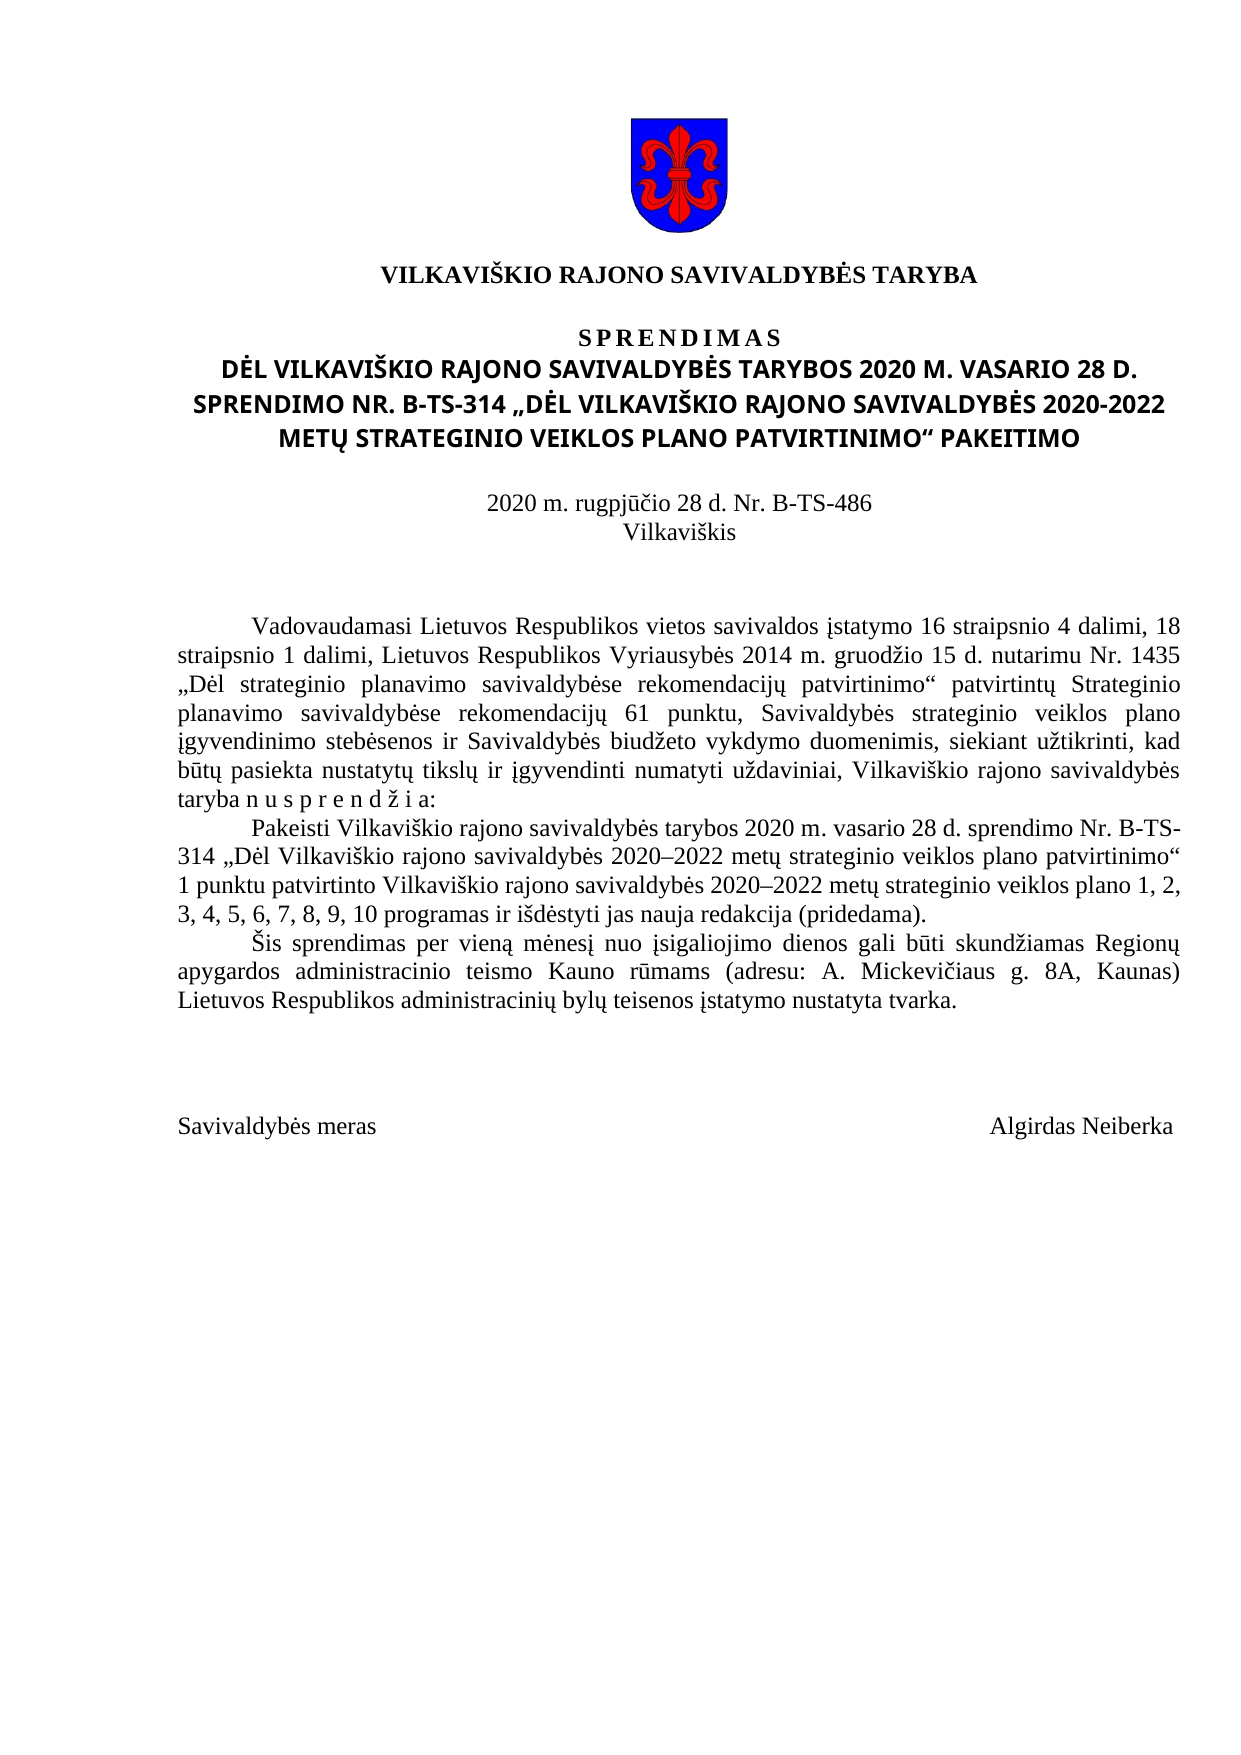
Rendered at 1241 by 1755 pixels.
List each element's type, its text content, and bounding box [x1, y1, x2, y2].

text Pakeisti Vilkaviškio rajono savivaldybės tarybos 2020 m. vasario 28 d. sprendimo Nr. B-TS-314 „Dėl Vilkaviškio rajono savivaldybės 2020–2022 metų strateginio veiklos plano patvirtinimo“ 1 punktu patvirtinto Vilkaviškio rajono savivaldybės 2020–2022 metų strateginio veiklos plano 1, 2, 3, 4, 5, 6, 7, 8, 9, 10 programas ir išdėstyti jas nauja redakcija (pridedama). [177, 813, 1181, 928]
text VILKAVIŠKIO RAJONO SAVIVALDYBĖS TARYBA [177, 261, 1181, 289]
text Vadovaudamasi Lietuvos Respublikos vietos savivaldos įstatymo 16 straipsnio 4 dalimi, 18 straipsnio 1 dalimi, Lietuvos Respublikos Vyriausybės 2014 m. gruodžio 15 d. nutarimu Nr. 1435 „Dėl strateginio planavimo savivaldybėse rekomendacijų patvirtinimo“ patvirtintų Strateginio planavimo savivaldybėse rekomendacijų 61 punktu, Savivaldybės strateginio veiklos plano įgyvendinimo stebėsenos ir Savivaldybės biudžeto vykdymo duomenimis, siekiant užtikrinti, kad būtų pasiekta nustatytų tikslų ir įgyvendinti numatyti uždaviniai, Vilkaviškio rajono savivaldybės taryba n u s p r e n d ž i a: [177, 611, 1181, 813]
text SPRENDIMAS [177, 323, 1181, 352]
text DĖL VILKAVIŠKIO RAJONO SAVIVALDYBĖS TARYBOS 2020 M. VASARIO 28 D. SPRENDIMO NR. B-TS-314 „DĖL VILKAVIŠKIO RAJONO SAVIVALDYBĖS 2020-2022 METŲ STRATEGINIO VEIKLOS PLANO PATVIRTINIMO“ PAKEITIMO [177, 352, 1181, 454]
text Vilkaviškis [177, 517, 1181, 546]
text Šis sprendimas per vieną mėnesį nuo įsigaliojimo dienos gali būti skundžiamas Regionų apygardos administracinio teismo Kauno rūmams (adresu: A. Mickevičiaus g. 8A, Kaunas) Lietuvos Respublikos administracinių bylų teisenos įstatymo nustatyta tvarka. [177, 928, 1181, 1014]
text 2020 m. rugpjūčio 28 d. Nr. B-TS-486 [177, 488, 1181, 517]
text Savivaldybės meras Algirdas Neiberka [177, 1111, 1181, 1139]
